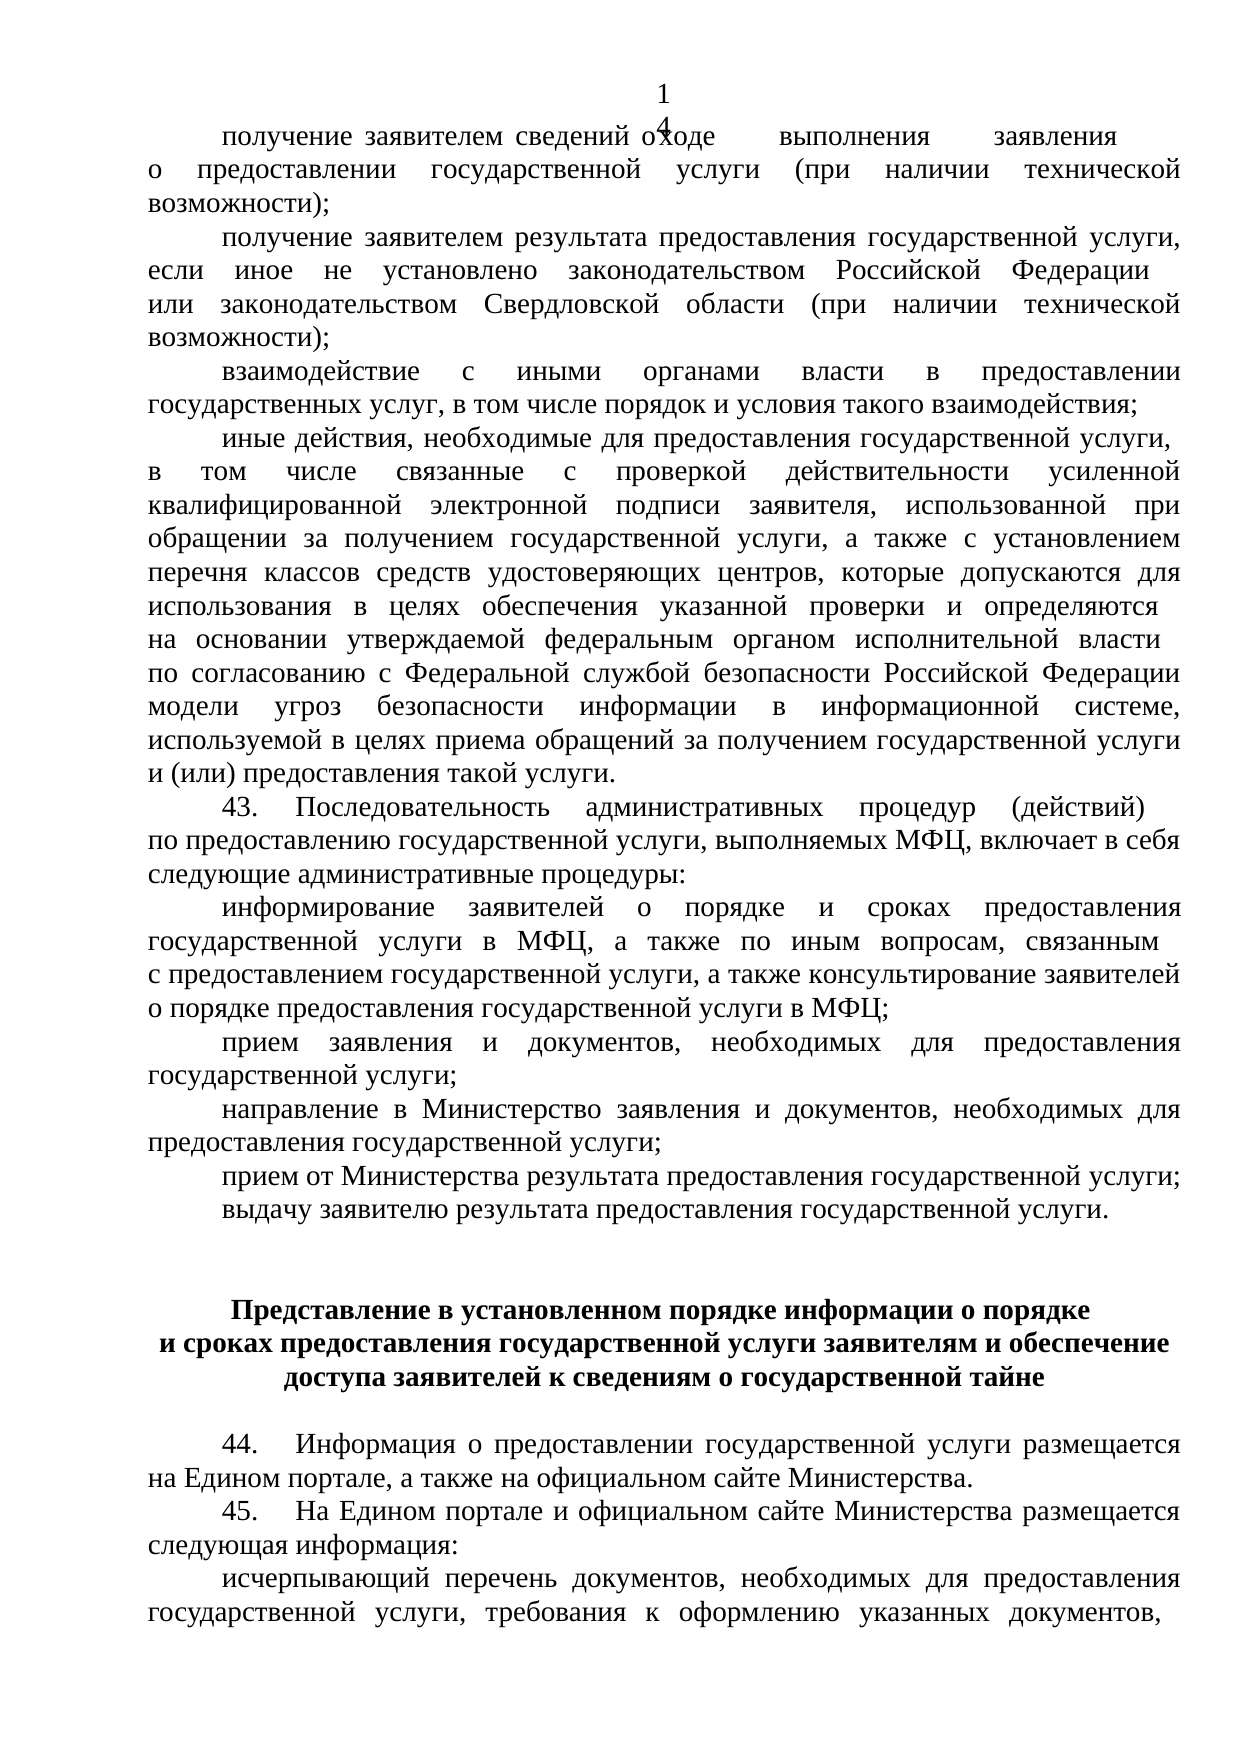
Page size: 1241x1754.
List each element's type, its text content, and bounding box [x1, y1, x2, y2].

text Представление в установленном порядке информации о порядке и сроках предоставления государственной услуги заявителям и обеспечение доступа заявителей к сведениям о государственной тайне [148, 1292, 1181, 1393]
text информирование заявителей о порядке и сроках предоставления государственной услуги в МФЦ, а также по иным вопросам, связанным с предоставлением государственной услуги, а также консультирование заявителей о порядке предоставления государственной услуги в МФЦ; [148, 889, 1181, 1024]
text направление в Министерство заявления и документов, необходимых для предоставления государственной услуги; [148, 1091, 1181, 1158]
text получение заявителем сведений о ходе выполнения заявления о предоставлении государственной услуги (при наличии технической возможности); [148, 118, 1181, 219]
text получение заявителем результата предоставления государственной услуги, если иное не установлено законодательством Российской Федерации или законодательством Свердловской области (при наличии технической возможности); [148, 219, 1181, 353]
text взаимодействие с иными органами власти в предоставлении государственных услуг, в том числе порядок и условия такого взаимодействия; [148, 353, 1181, 420]
list Информация о предоставлении государственной услуги размещается на Едином портале, а также на официальном сайте Министерства. [148, 1426, 1181, 1493]
text выдачу заявителю результата предоставления государственной услуги. [148, 1191, 1181, 1225]
list На Едином портале и официальном сайте Министерства размещается следующая информация: [148, 1493, 1181, 1560]
text иные действия, необходимые для предоставления государственной услуги, в том числе связанные с проверкой действительности усиленной квалифицированной электронной подписи заявителя, использованной при обращении за получением государственной услуги, а также с установлением перечня классов средств удостоверяющих центров, которые допускаются для использования в целях обеспечения указанной проверки и определяются на основании утверждаемой федеральным органом исполнительной власти по согласованию с Федеральной службой безопасности Российской Федерации модели угроз безопасности информации в информационной системе, используемой в целях приема обращений за получением государственной услуги и (или) предоставления такой услуги. [148, 420, 1181, 789]
text исчерпывающий перечень документов, необходимых для предоставления государственной услуги, требования к оформлению указанных документов, [148, 1560, 1181, 1627]
list Последовательность административных процедур (действий) по предоставлению государственной услуги, выполняемых МФЦ, включает в себя следующие административные процедуры: [148, 789, 1181, 889]
text прием заявления и документов, необходимых для предоставления государственной услуги; [148, 1024, 1181, 1091]
text прием от Министерства результата предоставления государственной услуги; [148, 1158, 1181, 1191]
